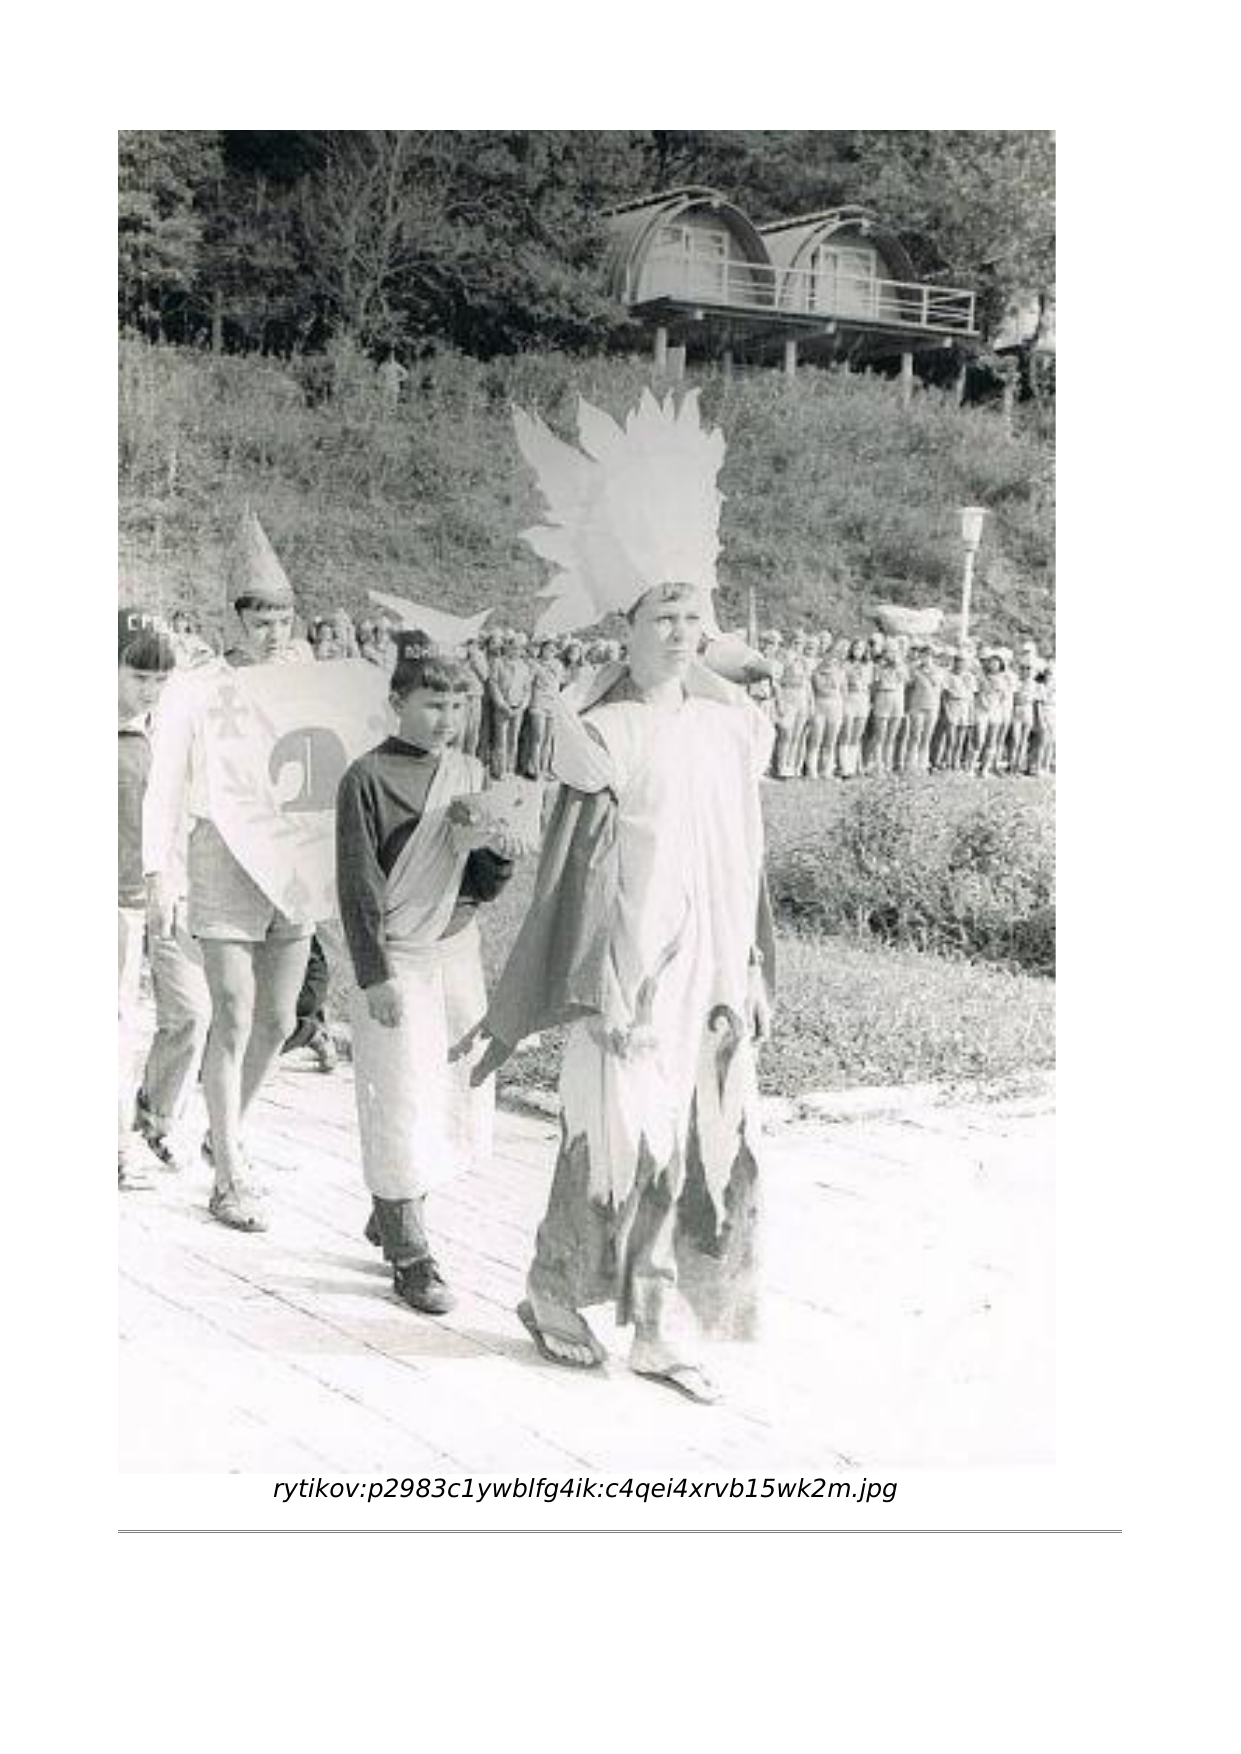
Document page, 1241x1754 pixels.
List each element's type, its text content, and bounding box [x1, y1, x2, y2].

picture [118, 130, 1056, 1474]
text rytikov:p2983c1ywblfg4ik:c4qei4xrvb15wk2m.jpg [118, 1474, 1056, 1503]
